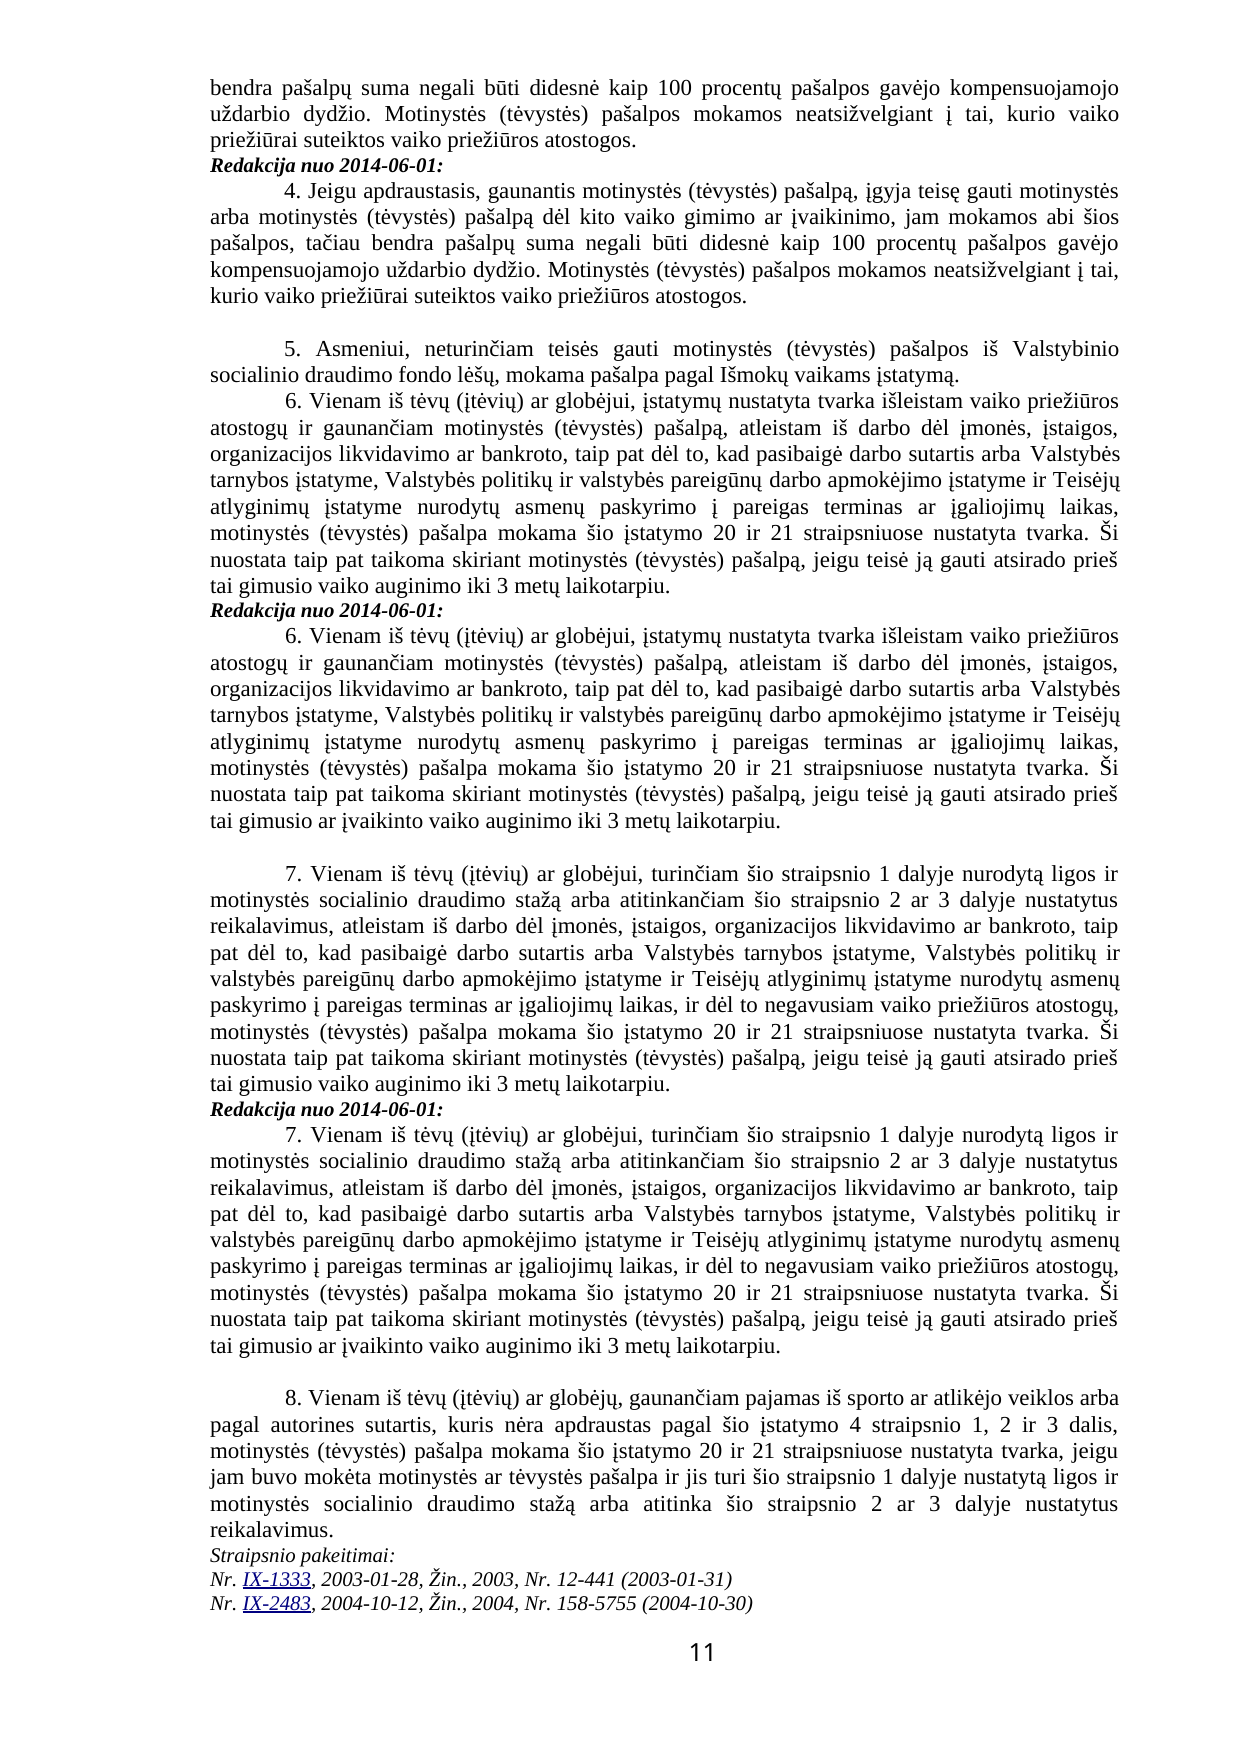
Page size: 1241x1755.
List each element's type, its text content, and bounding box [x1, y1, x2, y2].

text 4. Jeigu apdraustasis, gaunantis motinystės (tėvystės) pašalpą, įgyja teisę gauti motinystės arba motinystės (tėvystės) pašalpą dėl kito vaiko gimimo ar įvaikinimo, jam mokamos abi šios pašalpos, tačiau bendra pašalpų suma negali būti didesnė kaip 100 procentų pašalpos gavėjo kompensuojamojo uždarbio dydžio. Motinystės (tėvystės) pašalpos mokamos neatsižvelgiant į tai, kurio vaiko priežiūrai suteiktos vaiko priežiūros atostogos. [210, 177, 1120, 308]
text 8. Vienam iš tėvų (įtėvių) ar globėjų, gaunančiam pajamas iš sporto ar atlikėjo veiklos arba pagal autorines sutartis, kuris nėra apdraustas pagal šio įstatymo 4 straipsnio 1, 2 ir 3 dalis, motinystės (tėvystės) pašalpa mokama šio įstatymo 20 ir 21 straipsniuose nustatyta tvarka, jeigu jam buvo mokėta motinystės ar tėvystės pašalpa ir jis turi šio straipsnio 1 dalyje nustatytą ligos ir motinystės socialinio draudimo stažą arba atitinka šio straipsnio 2 ar 3 dalyje nustatytus reikalavimus. [210, 1384, 1120, 1542]
text Nr. IX-2483, 2004-10-12, Žin., 2004, Nr. 158-5755 (2004-10-30) [210, 1591, 1126, 1615]
text Redakcija nuo 2014-06-01: [210, 598, 1126, 622]
text Nr. IX-1333, 2003-01-28, Žin., 2003, Nr. 12-441 (2003-01-31) [210, 1567, 1126, 1591]
text 5. Asmeniui, neturinčiam teisės gauti motinystės (tėvystės) pašalpos iš Valstybinio socialinio draudimo fondo lėšų, mokama pašalpa pagal Išmokų vaikams įstatymą. [210, 335, 1120, 387]
text bendra pašalpų suma negali būti didesnė kaip 100 procentų pašalpos gavėjo kompensuojamojo uždarbio dydžio. Motinystės (tėvystės) pašalpos mokamos neatsižvelgiant į tai, kurio vaiko priežiūrai suteiktos vaiko priežiūros atostogos. [210, 73, 1120, 153]
text 6. Vienam iš tėvų (įtėvių) ar globėjui, įstatymų nustatyta tvarka išleistam vaiko priežiūros atostogų ir gaunančiam motinystės (tėvystės) pašalpą, atleistam iš darbo dėl įmonės, įstaigos, organizacijos likvidavimo ar bankroto, taip pat dėl to, kad pasibaigė darbo sutartis arba Valstybės tarnybos įstatyme, Valstybės politikų ir valstybės pareigūnų darbo apmokėjimo įstatyme ir Teisėjų atlyginimų įstatyme nurodytų asmenų paskyrimo į pareigas terminas ar įgaliojimų laikas, motinystės (tėvystės) pašalpa mokama šio įstatymo 20 ir 21 straipsniuose nustatyta tvarka. Ši nuostata taip pat taikoma skiriant motinystės (tėvystės) pašalpą, jeigu teisė ją gauti atsirado prieš tai gimusio vaiko auginimo iki 3 metų laikotarpiu. [210, 387, 1120, 598]
text 7. Vienam iš tėvų (įtėvių) ar globėjui, turinčiam šio straipsnio 1 dalyje nurodytą ligos ir motinystės socialinio draudimo stažą arba atitinkančiam šio straipsnio 2 ar 3 dalyje nustatytus reikalavimus, atleistam iš darbo dėl įmonės, įstaigos, organizacijos likvidavimo ar bankroto, taip pat dėl to, kad pasibaigė darbo sutartis arba Valstybės tarnybos įstatyme, Valstybės politikų ir valstybės pareigūnų darbo apmokėjimo įstatyme ir Teisėjų atlyginimų įstatyme nurodytų asmenų paskyrimo į pareigas terminas ar įgaliojimų laikas, ir dėl to negavusiam vaiko priežiūros atostogų, motinystės (tėvystės) pašalpa mokama šio įstatymo 20 ir 21 straipsniuose nustatyta tvarka. Ši nuostata taip pat taikoma skiriant motinystės (tėvystės) pašalpą, jeigu teisė ją gauti atsirado prieš tai gimusio ar įvaikinto vaiko auginimo iki 3 metų laikotarpiu. [210, 1121, 1120, 1358]
text Redakcija nuo 2014-06-01: [210, 1097, 1126, 1121]
text Straipsnio pakeitimai: [210, 1542, 1126, 1567]
text 6. Vienam iš tėvų (įtėvių) ar globėjui, įstatymų nustatyta tvarka išleistam vaiko priežiūros atostogų ir gaunančiam motinystės (tėvystės) pašalpą, atleistam iš darbo dėl įmonės, įstaigos, organizacijos likvidavimo ar bankroto, taip pat dėl to, kad pasibaigė darbo sutartis arba Valstybės tarnybos įstatyme, Valstybės politikų ir valstybės pareigūnų darbo apmokėjimo įstatyme ir Teisėjų atlyginimų įstatyme nurodytų asmenų paskyrimo į pareigas terminas ar įgaliojimų laikas, motinystės (tėvystės) pašalpa mokama šio įstatymo 20 ir 21 straipsniuose nustatyta tvarka. Ši nuostata taip pat taikoma skiriant motinystės (tėvystės) pašalpą, jeigu teisė ją gauti atsirado prieš tai gimusio ar įvaikinto vaiko auginimo iki 3 metų laikotarpiu. [210, 622, 1120, 833]
text 7. Vienam iš tėvų (įtėvių) ar globėjui, turinčiam šio straipsnio 1 dalyje nurodytą ligos ir motinystės socialinio draudimo stažą arba atitinkančiam šio straipsnio 2 ar 3 dalyje nustatytus reikalavimus, atleistam iš darbo dėl įmonės, įstaigos, organizacijos likvidavimo ar bankroto, taip pat dėl to, kad pasibaigė darbo sutartis arba Valstybės tarnybos įstatyme, Valstybės politikų ir valstybės pareigūnų darbo apmokėjimo įstatyme ir Teisėjų atlyginimų įstatyme nurodytų asmenų paskyrimo į pareigas terminas ar įgaliojimų laikas, ir dėl to negavusiam vaiko priežiūros atostogų, motinystės (tėvystės) pašalpa mokama šio įstatymo 20 ir 21 straipsniuose nustatyta tvarka. Ši nuostata taip pat taikoma skiriant motinystės (tėvystės) pašalpą, jeigu teisė ją gauti atsirado prieš tai gimusio vaiko auginimo iki 3 metų laikotarpiu. [210, 859, 1120, 1097]
text Redakcija nuo 2014-06-01: [210, 153, 1126, 177]
